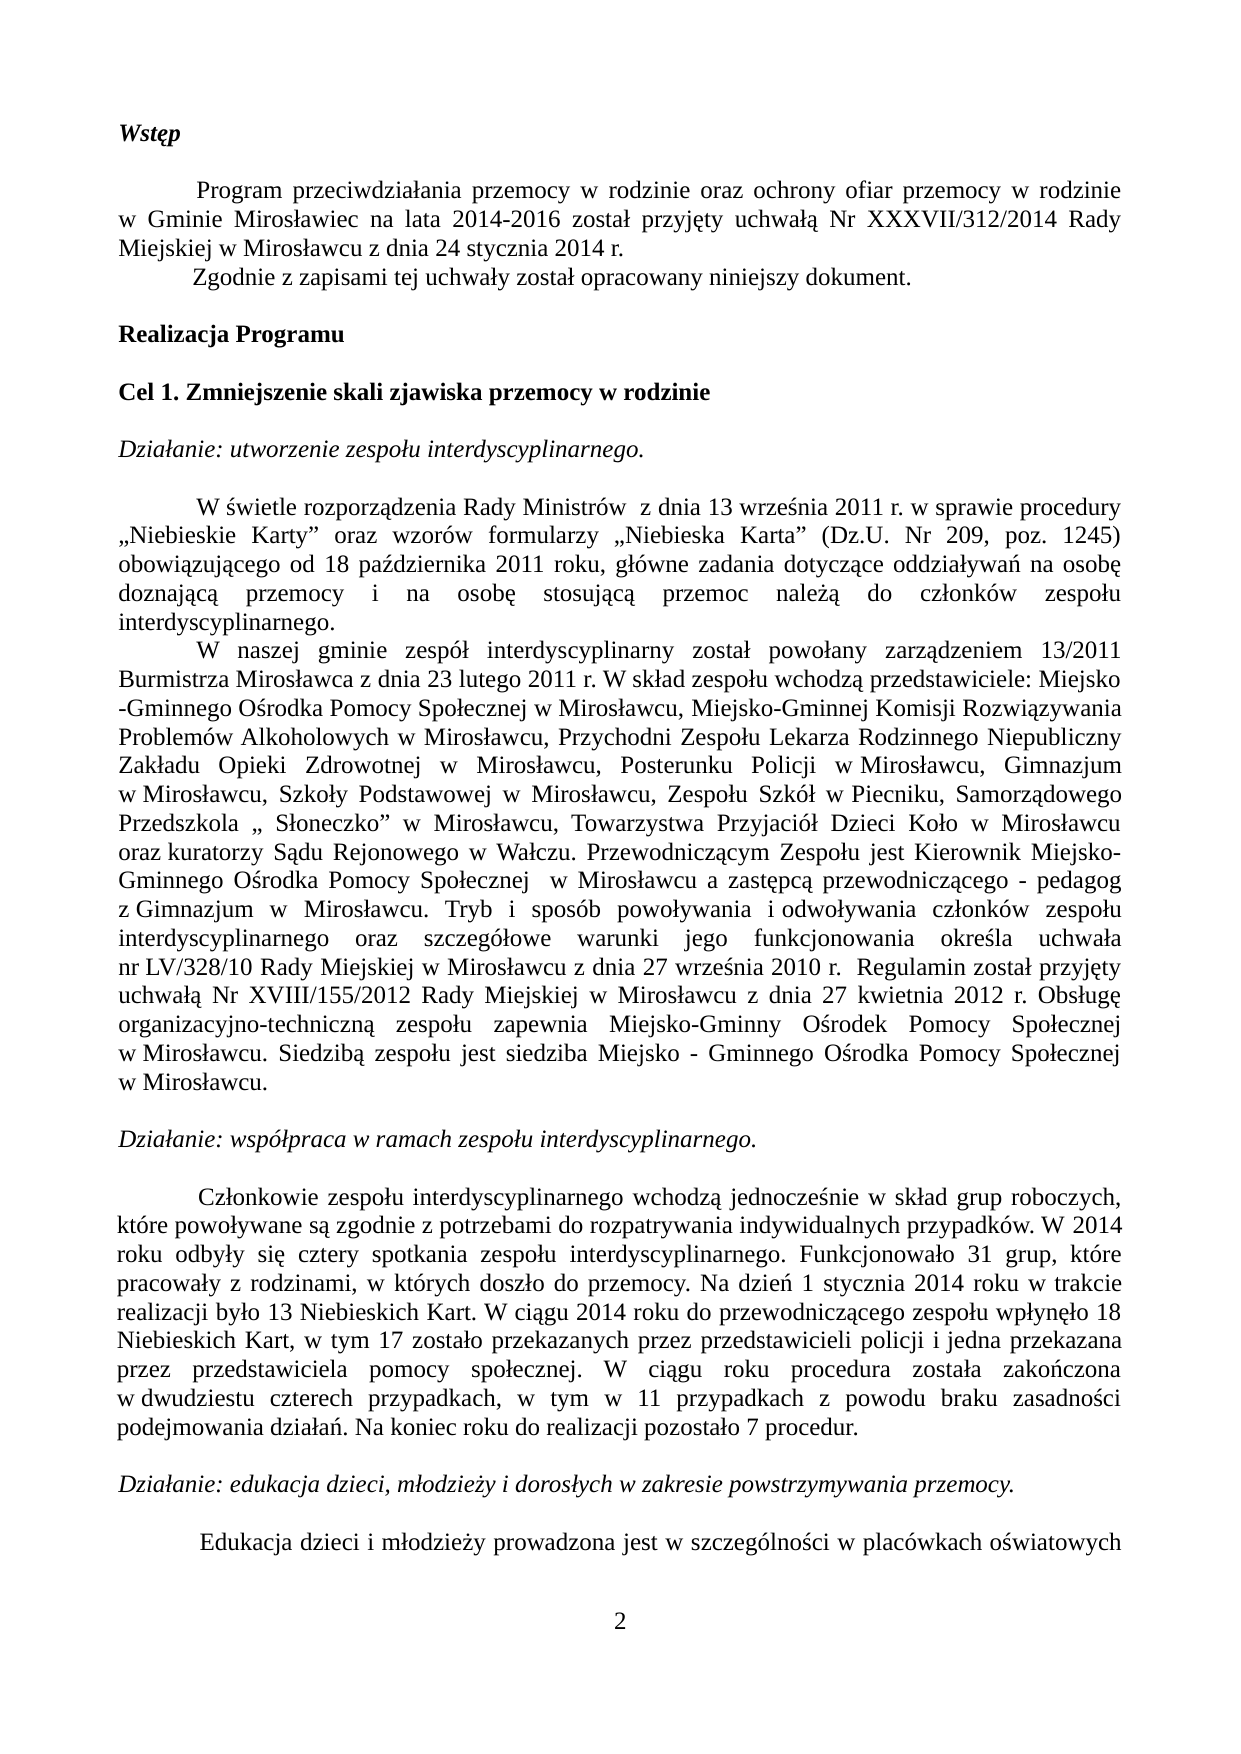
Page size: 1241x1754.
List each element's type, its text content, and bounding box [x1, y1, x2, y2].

text Program przeciwdziałania przemocy w rodzinie oraz ochrony ofiar przemocy w rodzinie w Gminie Mirosławiec na lata 2014-2016 został przyjęty uchwałą Nr XXXVII/312/2014 Rady Miejskiej w Mirosławcu z dnia 24 stycznia 2014 r. [118, 176, 1122, 262]
text Wstęp [118, 118, 1122, 147]
list Cel 1. Zmniejszenie skali zjawiska przemocy w rodzinie [0, 377, 1122, 406]
text Działanie: współpraca w ramach zespołu interdyscyplinarnego. [0, 1124, 1122, 1153]
text Członkowie zespołu interdyscyplinarnego wchodzą jednocześnie w skład grup roboczych, które powoływane są zgodnie z potrzebami do rozpatrywania indywidualnych przypadków. W 2014 roku odbyły się cztery spotkania zespołu interdyscyplinarnego. Funkcjonowało 31 grup, które pracowały z rodzinami, w których doszło do przemocy. Na dzień 1 stycznia 2014 roku w trakcie realizacji było 13 Niebieskich Kart. W ciągu 2014 roku do przewodniczącego zespołu wpłynęło 18 Niebieskich Kart, w tym 17 zostało przekazanych przez przedstawicieli policji i jedna przekazana przez przedstawiciela pomocy społecznej. W ciągu roku procedura została zakończona w dwudziestu czterech przypadkach, w tym w 11 przypadkach z powodu braku zasadności podejmowania działań. Na koniec roku do realizacji pozostało 7 procedur. [0, 1182, 1122, 1441]
text Działanie: edukacja dzieci, młodzieży i dorosłych w zakresie powstrzymywania przemocy. [0, 1469, 1122, 1498]
text Edukacja dzieci i młodzieży prowadzona jest w szczególności w placówkach oświatowych [118, 1527, 1122, 1556]
text Zgodnie z zapisami tej uchwały został opracowany niniejszy dokument. [118, 262, 1122, 291]
text Działanie: utworzenie zespołu interdyscyplinarnego. [0, 434, 1122, 463]
text Realizacja Programu [118, 319, 1122, 348]
text W świetle rozporządzenia Rady Ministrów z dnia 13 września 2011 r. w sprawie procedury „Niebieskie Karty” oraz wzorów formularzy „Niebieska Karta” (Dz.U. Nr 209, poz. 1245) obowiązującego od 18 października 2011 roku, główne zadania dotyczące oddziaływań na osobę doznającą przemocy i na osobę stosującą przemoc należą do członków zespołu interdyscyplinarnego. [118, 492, 1122, 636]
text W naszej gminie zespół interdyscyplinarny został powołany zarządzeniem 13/2011 Burmistrza Mirosławca z dnia 23 lutego 2011 r. W skład zespołu wchodzą przedstawiciele: Miejsko -Gminnego Ośrodka Pomocy Społecznej w Mirosławcu, Miejsko-Gminnej Komisji Rozwiązywania Problemów Alkoholowych w Mirosławcu, Przychodni Zespołu Lekarza Rodzinnego Niepubliczny Zakładu Opieki Zdrowotnej w Mirosławcu, Posterunku Policji w Mirosławcu, Gimnazjum w Mirosławcu, Szkoły Podstawowej w Mirosławcu, Zespołu Szkół w Piecniku, Samorządowego Przedszkola „ Słoneczko” w Mirosławcu, Towarzystwa Przyjaciół Dzieci Koło w Mirosławcu oraz kuratorzy Sądu Rejonowego w Wałczu. Przewodniczącym Zespołu jest Kierownik Miejsko-Gminnego Ośrodka Pomocy Społecznej w Mirosławcu a zastępcą przewodniczącego - pedagog z Gimnazjum w Mirosławcu. Tryb i sposób powoływania i odwoływania członków zespołu interdyscyplinarnego oraz szczegółowe warunki jego funkcjonowania określa uchwała nr LV/328/10 Rady Miejskiej w Mirosławcu z dnia 27 września 2010 r. Regulamin został przyjęty uchwałą Nr XVIII/155/2012 Rady Miejskiej w Mirosławcu z dnia 27 kwietnia 2012 r. Obsługę organizacyjno-techniczną zespołu zapewnia Miejsko-Gminny Ośrodek Pomocy Społecznej w Mirosławcu. Siedzibą zespołu jest siedziba Miejsko - Gminnego Ośrodka Pomocy Społecznej w Mirosławcu. [118, 636, 1122, 1096]
